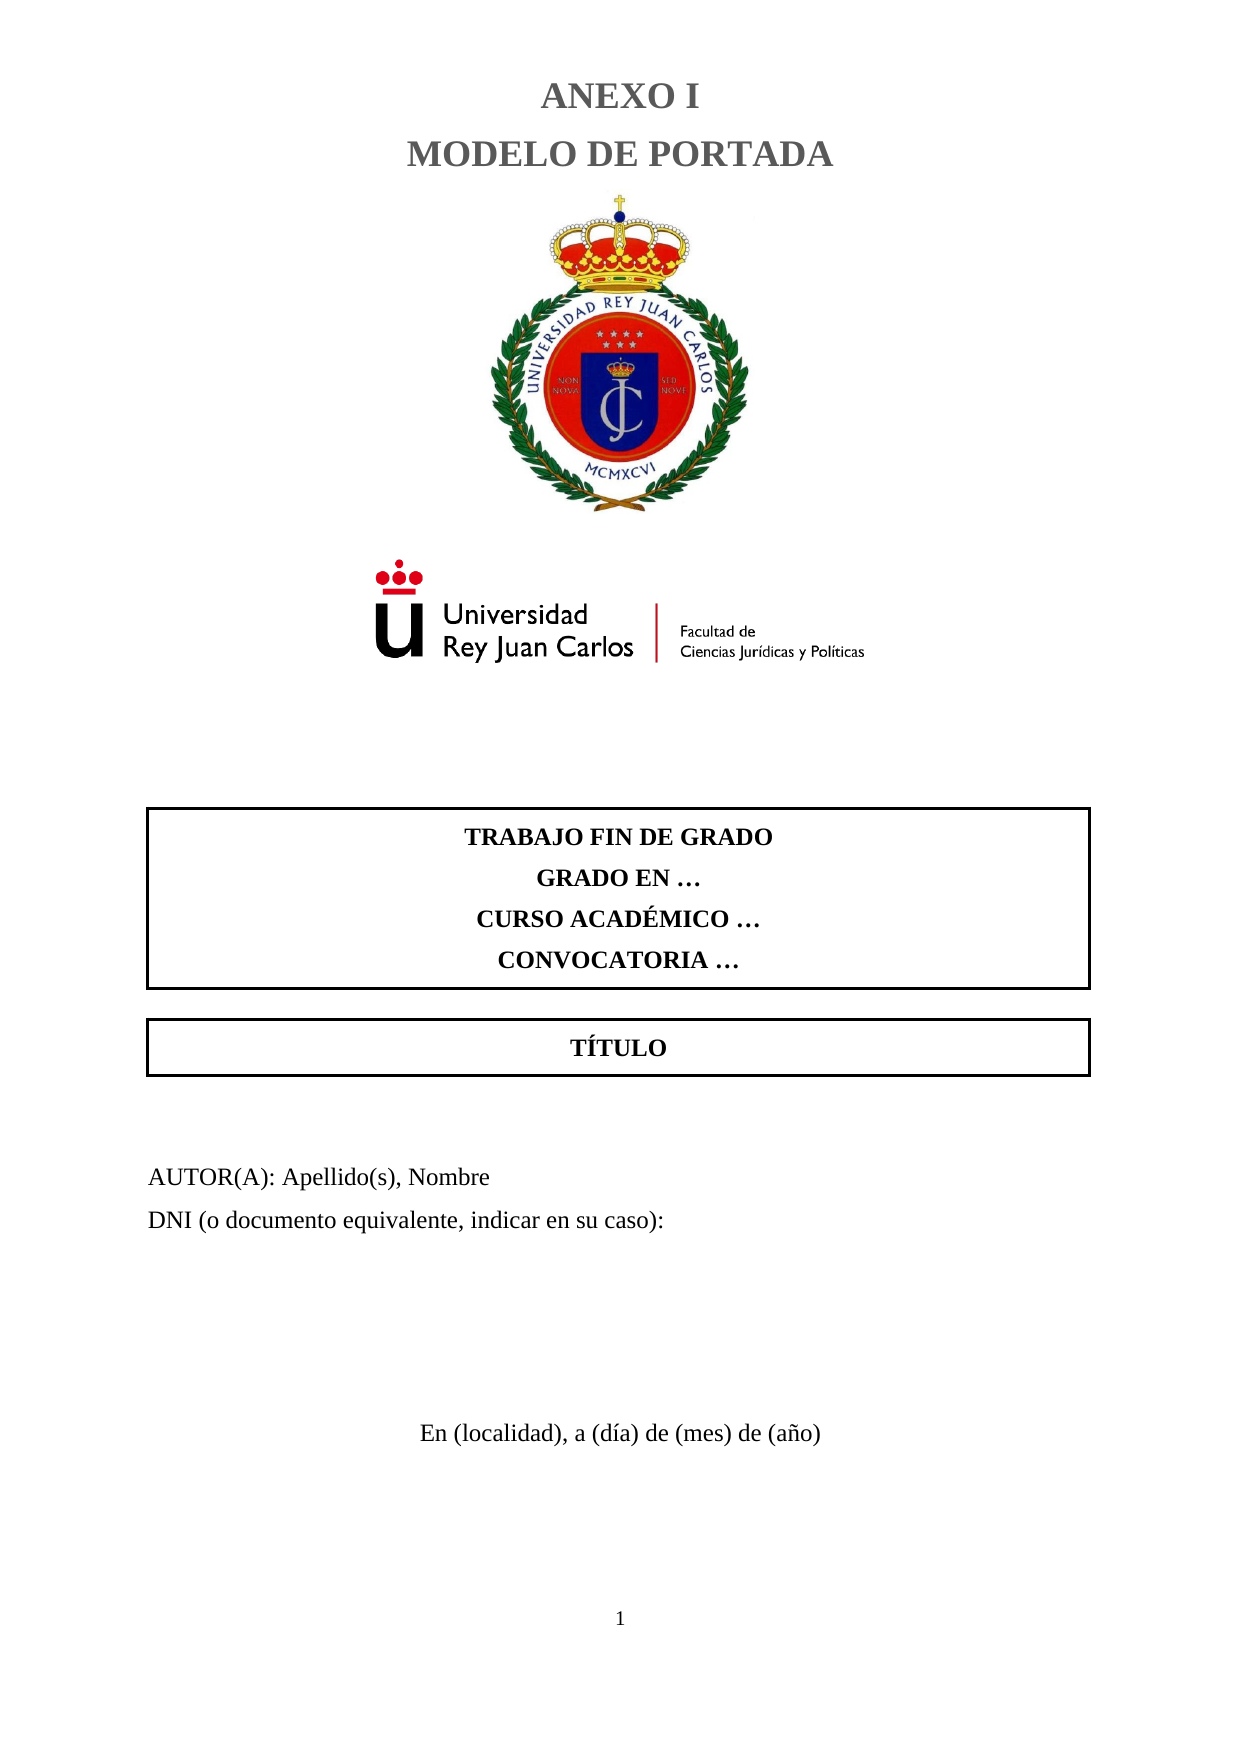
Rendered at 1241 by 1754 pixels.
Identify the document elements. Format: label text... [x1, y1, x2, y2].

text MODELO DE PORTADA [148, 132, 1092, 175]
text DNI (o documento equivalente, indicar en su caso): [148, 1205, 1092, 1233]
text ANEXO I [148, 74, 1092, 117]
table_header TÍTULO [149, 1021, 1088, 1074]
text En (localidad), a (día) de (mes) de (año) [148, 1418, 1092, 1447]
text AUTOR(A): Apellido(s), Nombre [148, 1162, 1092, 1191]
table_header TRABAJO FIN DE GRADO GRADO EN … CURSO ACADÉMICO … CONVOCATORIA … [149, 810, 1088, 987]
